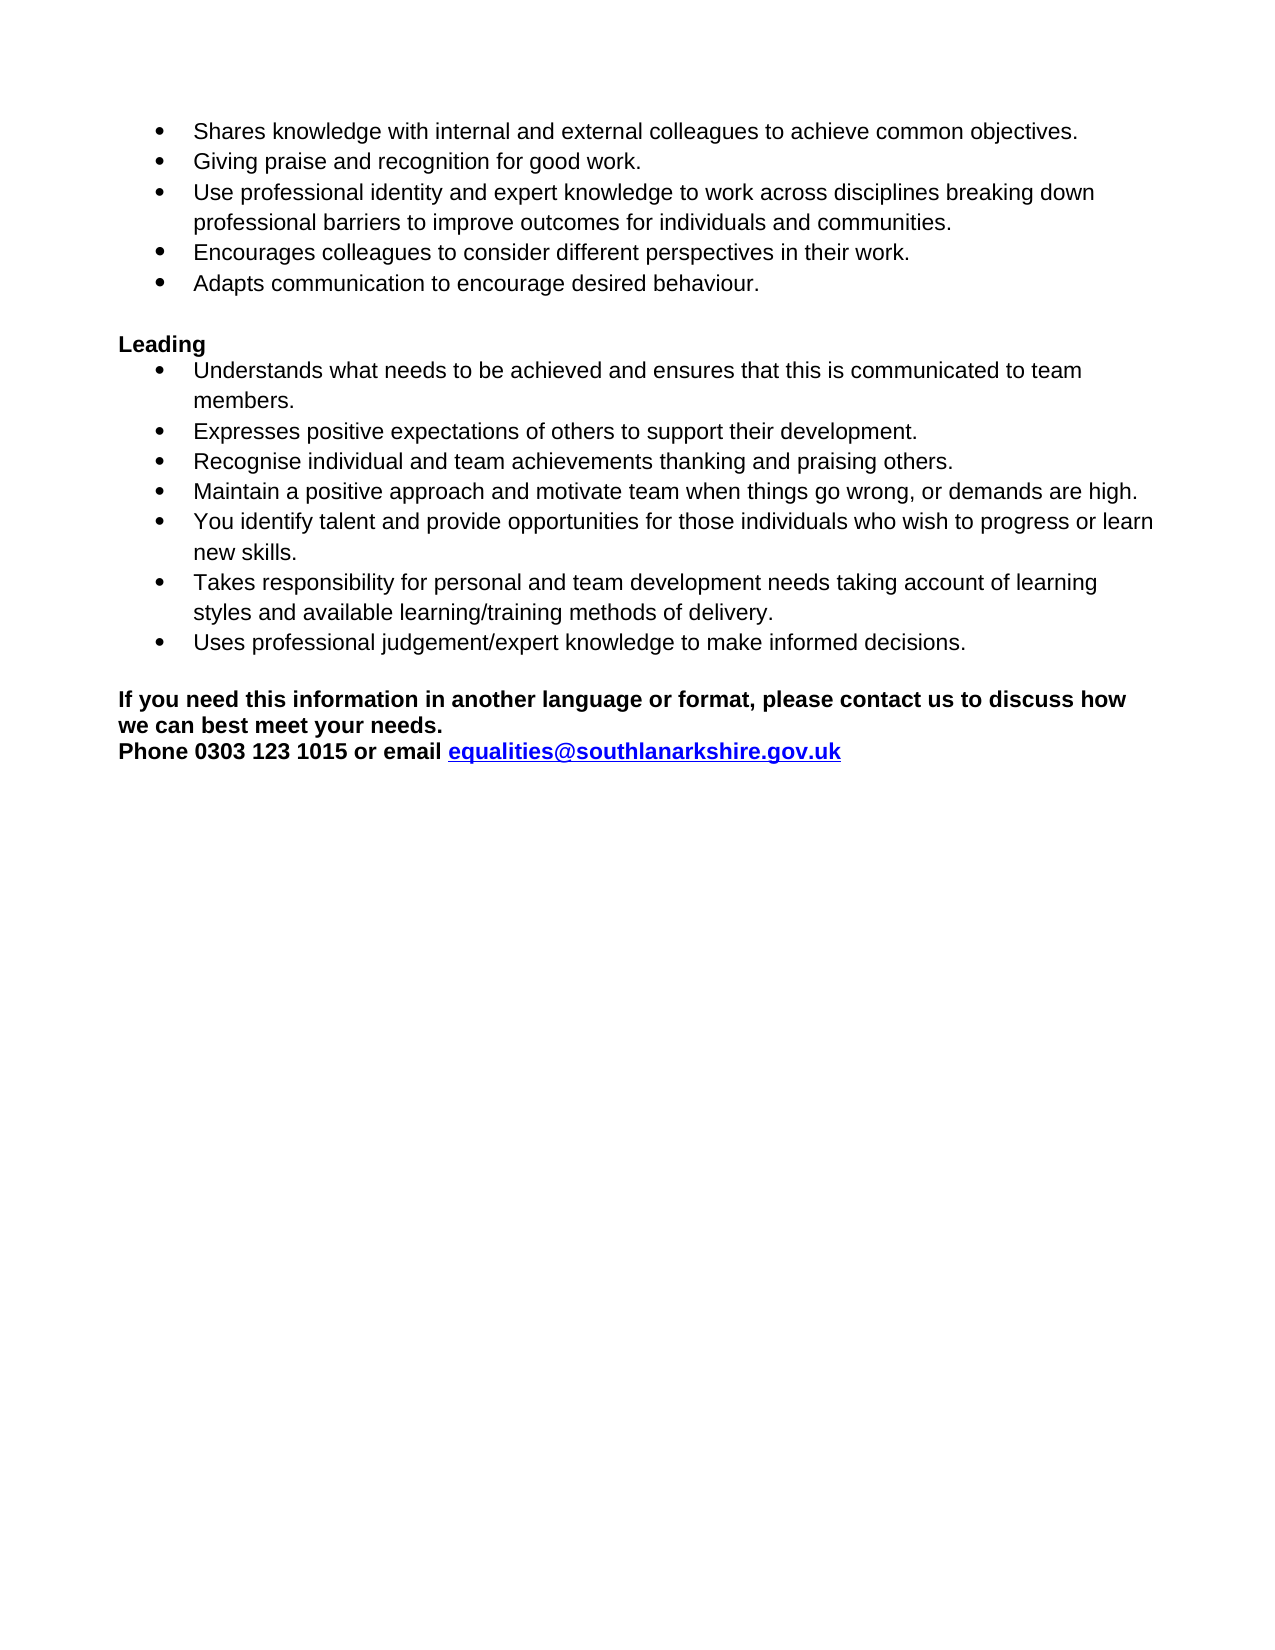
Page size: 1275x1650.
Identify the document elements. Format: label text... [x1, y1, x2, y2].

list Understands what needs to be achieved and ensures that this is communicated to team members. [156, 357, 1157, 414]
text If you need this information in another language or format, please contact us to discuss how we can best meet your needs. [118, 686, 1157, 738]
text Leading [118, 331, 1157, 357]
list Encourages colleagues to consider different perspectives in their work. [156, 239, 1157, 266]
list Expresses positive expectations of others to support their development. [156, 418, 1157, 444]
list You identify talent and provide opportunities for those individuals who wish to progress or learn new skills. [156, 508, 1157, 565]
list Adapts communication to encourage desired behaviour. [156, 270, 1157, 297]
list Uses professional judgement/expert knowledge to make informed decisions. [156, 629, 1157, 655]
list Use professional identity and expert knowledge to work across disciplines breaking down professional barriers to improve outcomes for individuals and communities. [156, 178, 1157, 235]
list Takes responsibility for personal and team development needs taking account of learning styles and available learning/training methods of delivery. [156, 569, 1157, 625]
list Shares knowledge with internal and external colleagues to achieve common objectives. [156, 118, 1157, 144]
list Giving praise and recognition for good work. [156, 148, 1157, 175]
text Phone 0303 123 1015 or email equalities@southlanarkshire.gov.uk [118, 738, 1157, 765]
list Recognise individual and team achievements thanking and praising others. [156, 448, 1157, 474]
list Maintain a positive approach and motivate team when things go wrong, or demands are high. [156, 478, 1157, 504]
